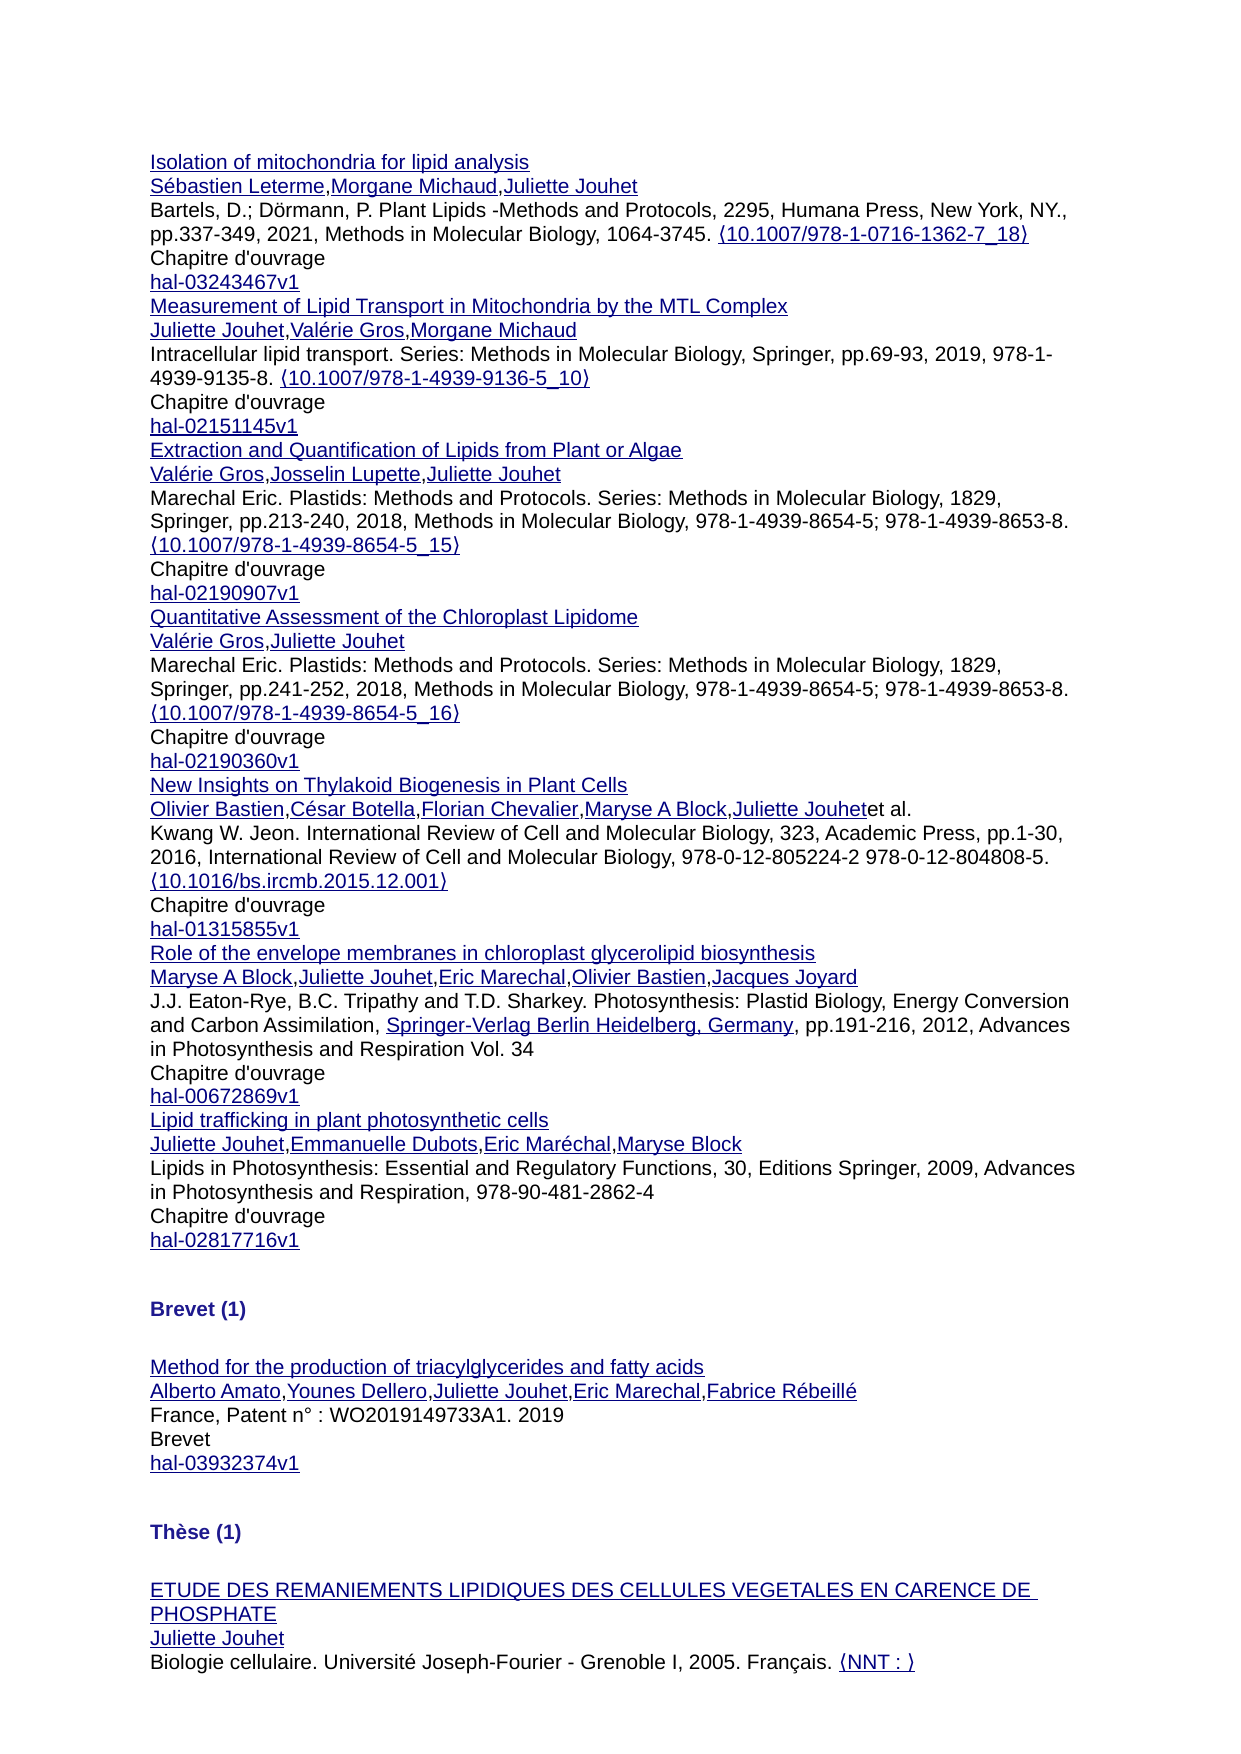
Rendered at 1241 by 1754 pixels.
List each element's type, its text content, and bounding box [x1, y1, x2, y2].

table_cell Extraction and Quantification of Lipids from Plant or Algae Valérie Gros,Josselin Lupette,Juliette Jouhet Marechal Eric. Plastids: Methods and Protocols. Series: Methods in Molecular Biology, 1829, Springer, pp.213-240, 2018, Methods in Molecular Biology, 978-1-4939-8654-5; 978-1-4939-8653-8. ⟨10.1007/978-1-4939-8654-5_15⟩ Chapitre d'ouvrage hal-02190907v1 [150, 438, 1090, 605]
subtitle Brevet (1) [150, 1297, 1090, 1321]
table_cell Quantitative Assessment of the Chloroplast Lipidome Valérie Gros,Juliette Jouhet Marechal Eric. Plastids: Methods and Protocols. Series: Methods in Molecular Biology, 1829, Springer, pp.241-252, 2018, Methods in Molecular Biology, 978-1-4939-8654-5; 978-1-4939-8653-8. ⟨10.1007/978-1-4939-8654-5_16⟩ Chapitre d'ouvrage hal-02190360v1 [150, 605, 1090, 773]
table_cell Role of the envelope membranes in chloroplast glycerolipid biosynthesis Maryse A Block,Juliette Jouhet,Eric Marechal,Olivier Bastien,Jacques Joyard J.J. Eaton-Rye, B.C. Tripathy and T.D. Sharkey. Photosynthesis: Plastid Biology, Energy Conversion and Carbon Assimilation, Springer-Verlag Berlin Heidelberg, Germany, pp.191-216, 2012, Advances in Photosynthesis and Respiration Vol. 34 Chapitre d'ouvrage hal-00672869v1 [150, 941, 1090, 1108]
table_cell Lipid trafficking in plant photosynthetic cells Juliette Jouhet,Emmanuelle Dubots,Eric Maréchal,Maryse Block Lipids in Photosynthesis: Essential and Regulatory Functions, 30, Editions Springer, 2009, Advances in Photosynthesis and Respiration, 978-90-481-2862-4 Chapitre d'ouvrage hal-02817716v1 [150, 1108, 1090, 1252]
table_header ETUDE DES REMANIEMENTS LIPIDIQUES DES CELLULES VEGETALES EN CARENCE DE PHOSPHATE Juliette Jouhet Biologie cellulaire. Université Joseph-Fourier - Grenoble I, 2005. Français. ⟨NNT : ⟩ [150, 1578, 1090, 1674]
table_cell Isolation of mitochondria for lipid analysis Sébastien Leterme,Morgane Michaud,Juliette Jouhet Bartels, D.; Dörmann, P. Plant Lipids -Methods and Protocols, 2295, Humana Press, New York, NY., pp.337-349, 2021, Methods in Molecular Biology, 1064-3745. ⟨10.1007/978-1-0716-1362-7_18⟩ Chapitre d'ouvrage hal-03243467v1 [150, 150, 1090, 294]
table_cell New Insights on Thylakoid Biogenesis in Plant Cells Olivier Bastien,César Botella,Florian Chevalier,Maryse A Block,Juliette Jouhetet al. Kwang W. Jeon. International Review of Cell and Molecular Biology, 323, Academic Press, pp.1-30, 2016, International Review of Cell and Molecular Biology, 978-0-12-805224-2 978-0-12-804808-5. ⟨10.1016/bs.ircmb.2015.12.001⟩ Chapitre d'ouvrage hal-01315855v1 [150, 773, 1090, 941]
subtitle Thèse (1) [150, 1520, 1090, 1544]
table_header Method for the production of triacylglycerides and fatty acids Alberto Amato,Younes Dellero,Juliette Jouhet,Eric Marechal,Fabrice Rébeillé France, Patent n° : WO2019149733A1. 2019 Brevet hal-03932374v1 [150, 1355, 1090, 1475]
table_cell Measurement of Lipid Transport in Mitochondria by the MTL Complex Juliette Jouhet,Valérie Gros,Morgane Michaud Intracellular lipid transport. Series: Methods in Molecular Biology, Springer, pp.69-93, 2019, 978-1-4939-9135-8. ⟨10.1007/978-1-4939-9136-5_10⟩ Chapitre d'ouvrage hal-02151145v1 [150, 294, 1090, 437]
